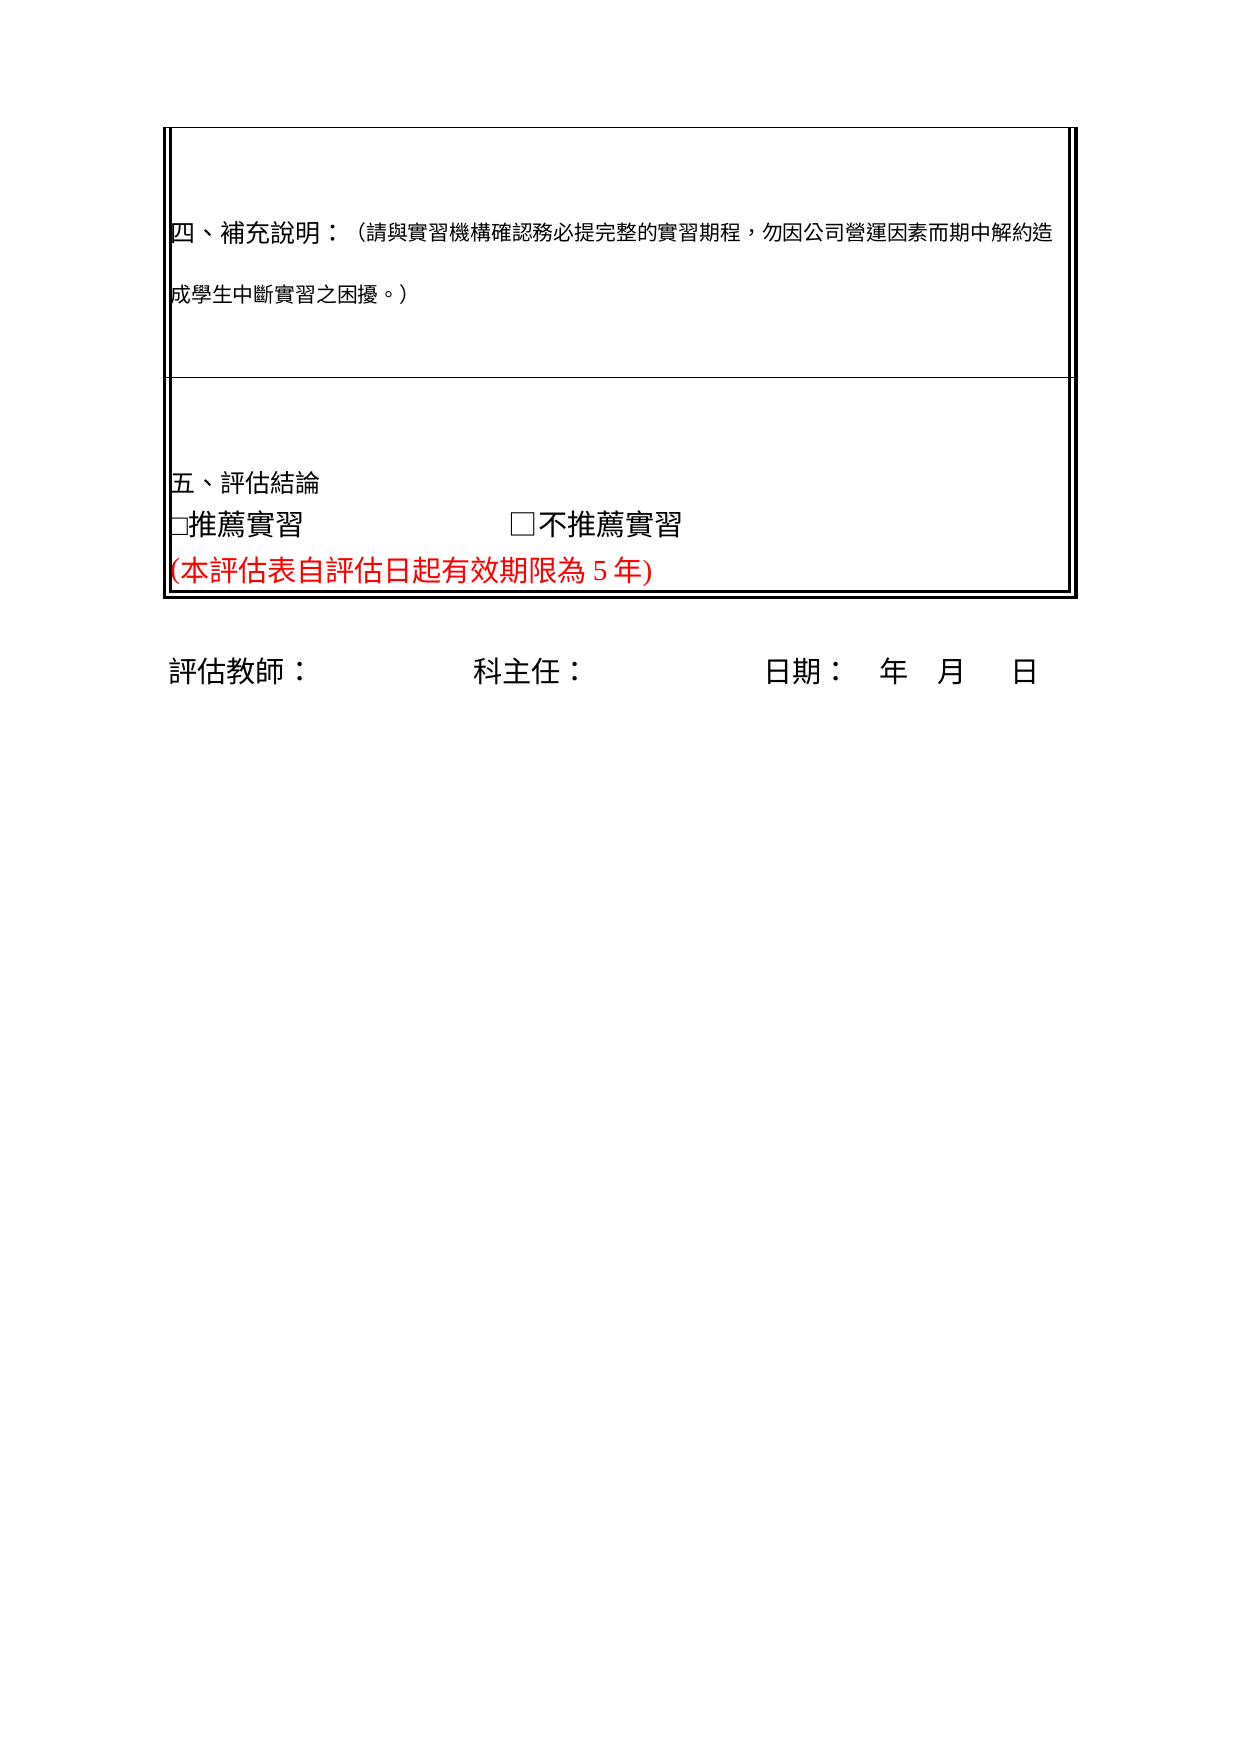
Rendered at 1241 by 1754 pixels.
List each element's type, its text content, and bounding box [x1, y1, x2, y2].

table_cell 四、補充說明：（請與實習機構確認務必提完整的實習期程，勿因公司營運因素而期中解約造成學生中斷實習之困擾。） [172, 128, 1068, 377]
table_cell 五、評估結論 □推薦實習 □不推薦實習 (本評估表自評估日起有效期限為5年) [172, 378, 1068, 589]
text 評估教師： 科主任： 日期： 年 月 日 [118, 627, 1122, 689]
